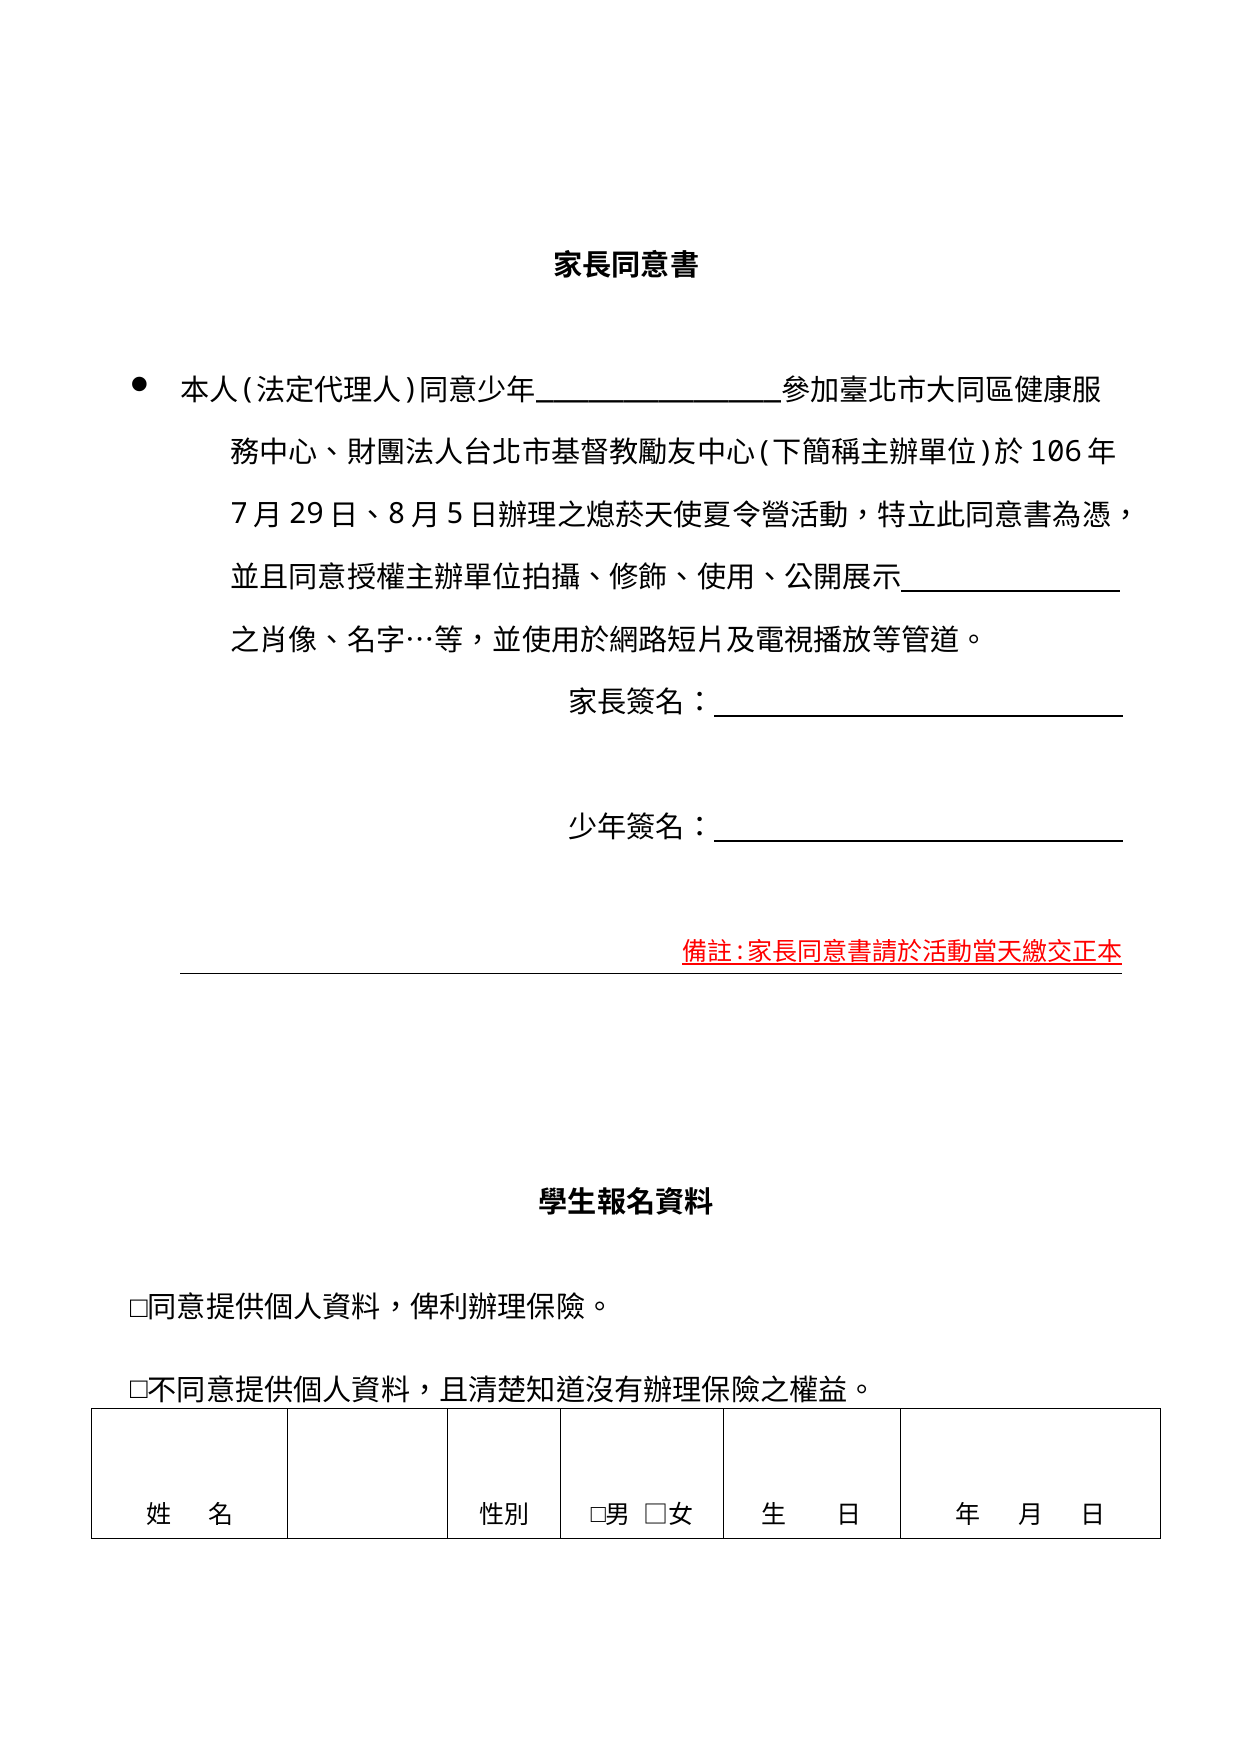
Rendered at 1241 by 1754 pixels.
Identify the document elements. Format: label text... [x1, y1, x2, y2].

text 少年簽名： [180, 783, 1122, 846]
text □不同意提供個人資料，且清楚知道沒有辦理保險之權益。 [130, 1346, 1122, 1408]
list 本人(法定代理人)同意少年______________參加臺北市大同區健康服務中心、財團法人台北市基督教勵友中心(下簡稱主辦單位)於106年7月29日、8月5日辦理之熄菸天使夏令營活動，特立此同意書為憑，並且同意授權主辦單位拍攝、修飾、使用、公開展示 之肖像、名字…等，並使用於網路短片及電視播放等管道。 [130, 346, 1122, 658]
table_header □男 □女 [561, 1409, 723, 1537]
text 學生報名資料 [130, 1158, 1122, 1221]
table_header 姓 名 [92, 1409, 287, 1537]
table_header 生 日 [724, 1409, 900, 1537]
table_header [288, 1409, 447, 1537]
text 家長同意書 [130, 221, 1122, 283]
table_header 性別 [448, 1409, 560, 1537]
text 家長簽名： [180, 658, 1122, 721]
text □同意提供個人資料，俾利辦理保險。 [130, 1283, 1122, 1326]
table_header 年 月 日 [901, 1409, 1160, 1537]
text 備註:家長同意書請於活動當天繳交正本 [180, 908, 1122, 973]
